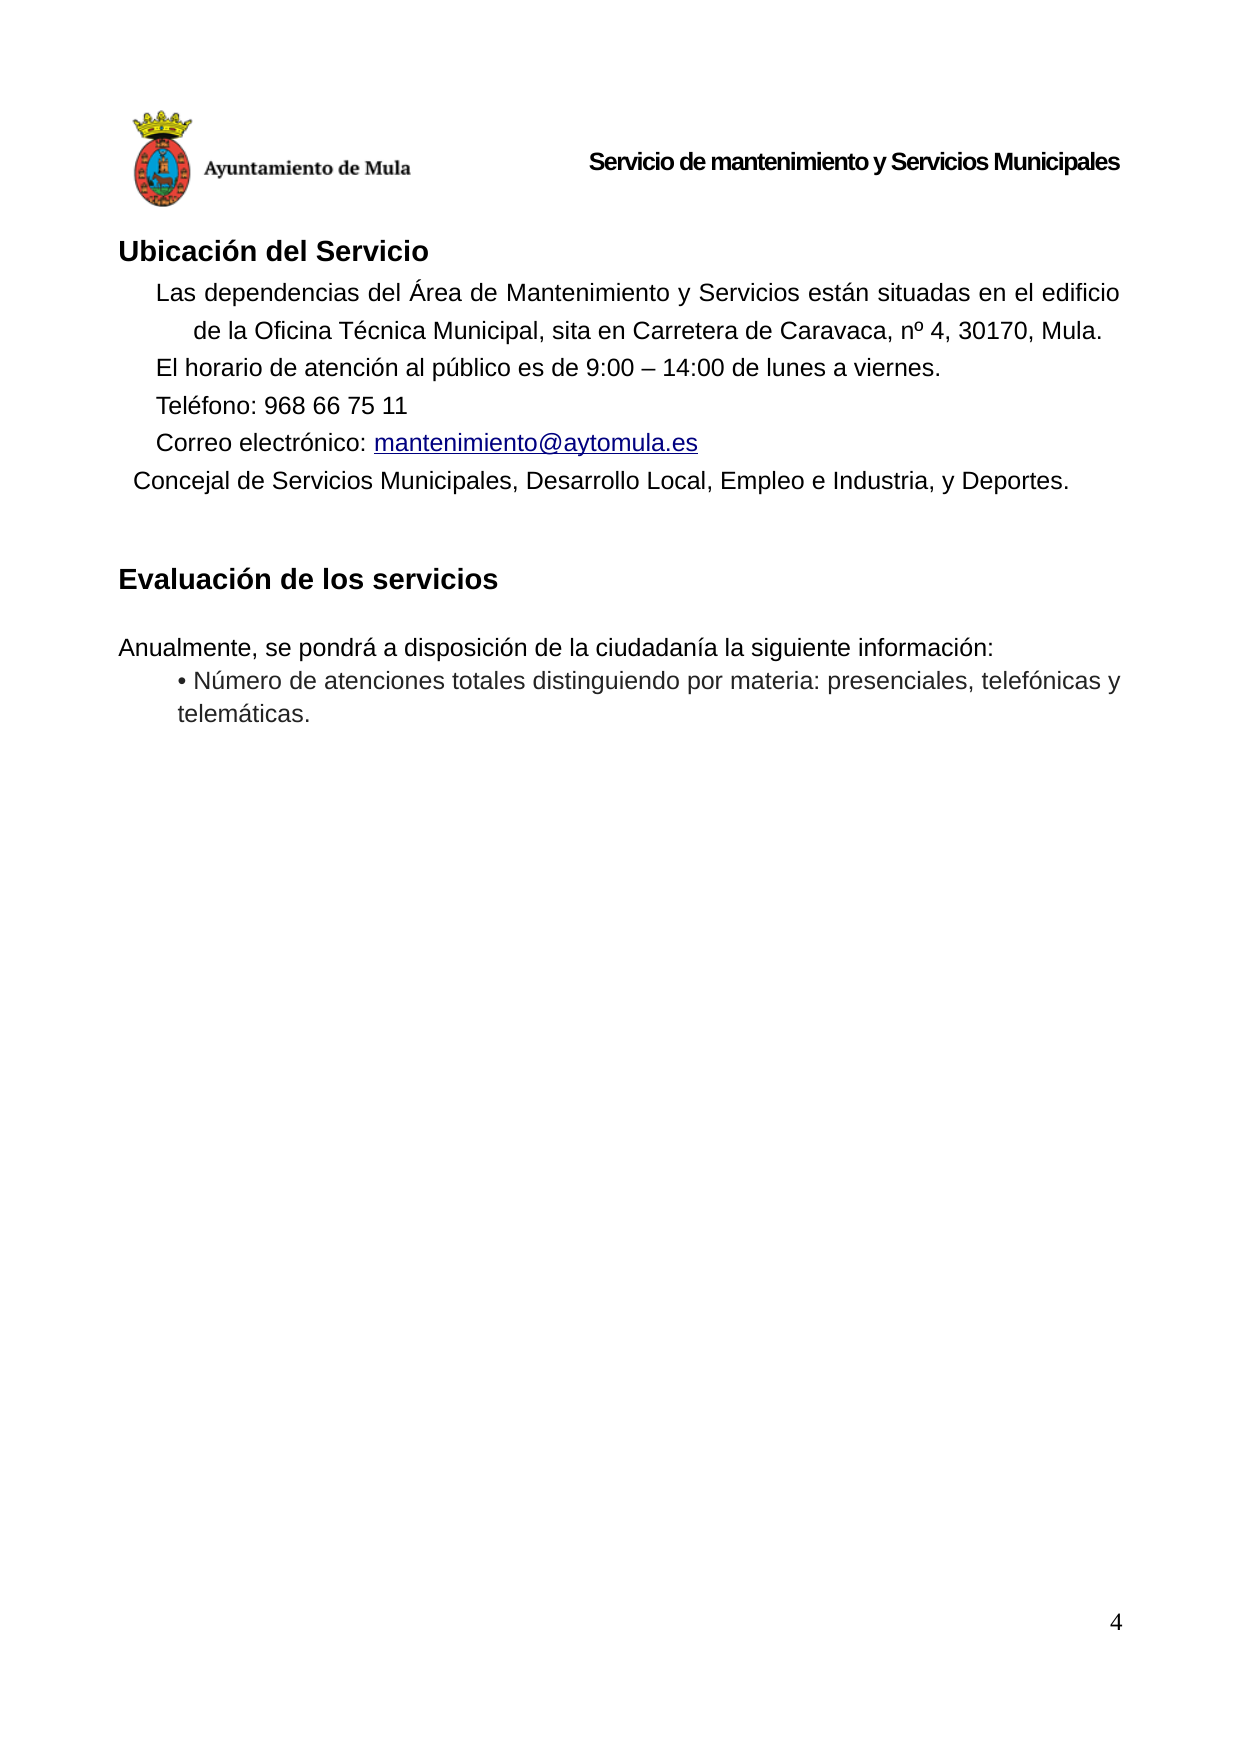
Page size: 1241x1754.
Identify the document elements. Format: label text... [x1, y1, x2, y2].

text Anualmente, se pondrá a disposición de la ciudadanía la siguiente información: [118, 633, 1122, 662]
text Concejal de Servicios Municipales, Desarrollo Local, Empleo e Industria, y Deportes. [133, 457, 1122, 494]
text Teléfono: 968 66 75 11 [156, 382, 1122, 419]
text El horario de atención al público es de 9:00 – 14:00 de lunes a viernes. [156, 344, 1122, 382]
text Las dependencias del Área de Mantenimiento y Servicios están situadas en el edificio de la Oficina Técnica Municipal, sita en Carretera de Caravaca, nº 4, 30170, Mula. [156, 269, 1122, 344]
text Ubicación del Servicio [118, 234, 1122, 267]
text • Número de atenciones totales distinguiendo por materia: presenciales, telefónicas y telemáticas. [177, 666, 1122, 728]
text Evaluación de los servicios [118, 562, 1122, 596]
text Correo electrónico: mantenimiento@aytomula.es [156, 419, 1122, 457]
picture [119, 103, 421, 207]
